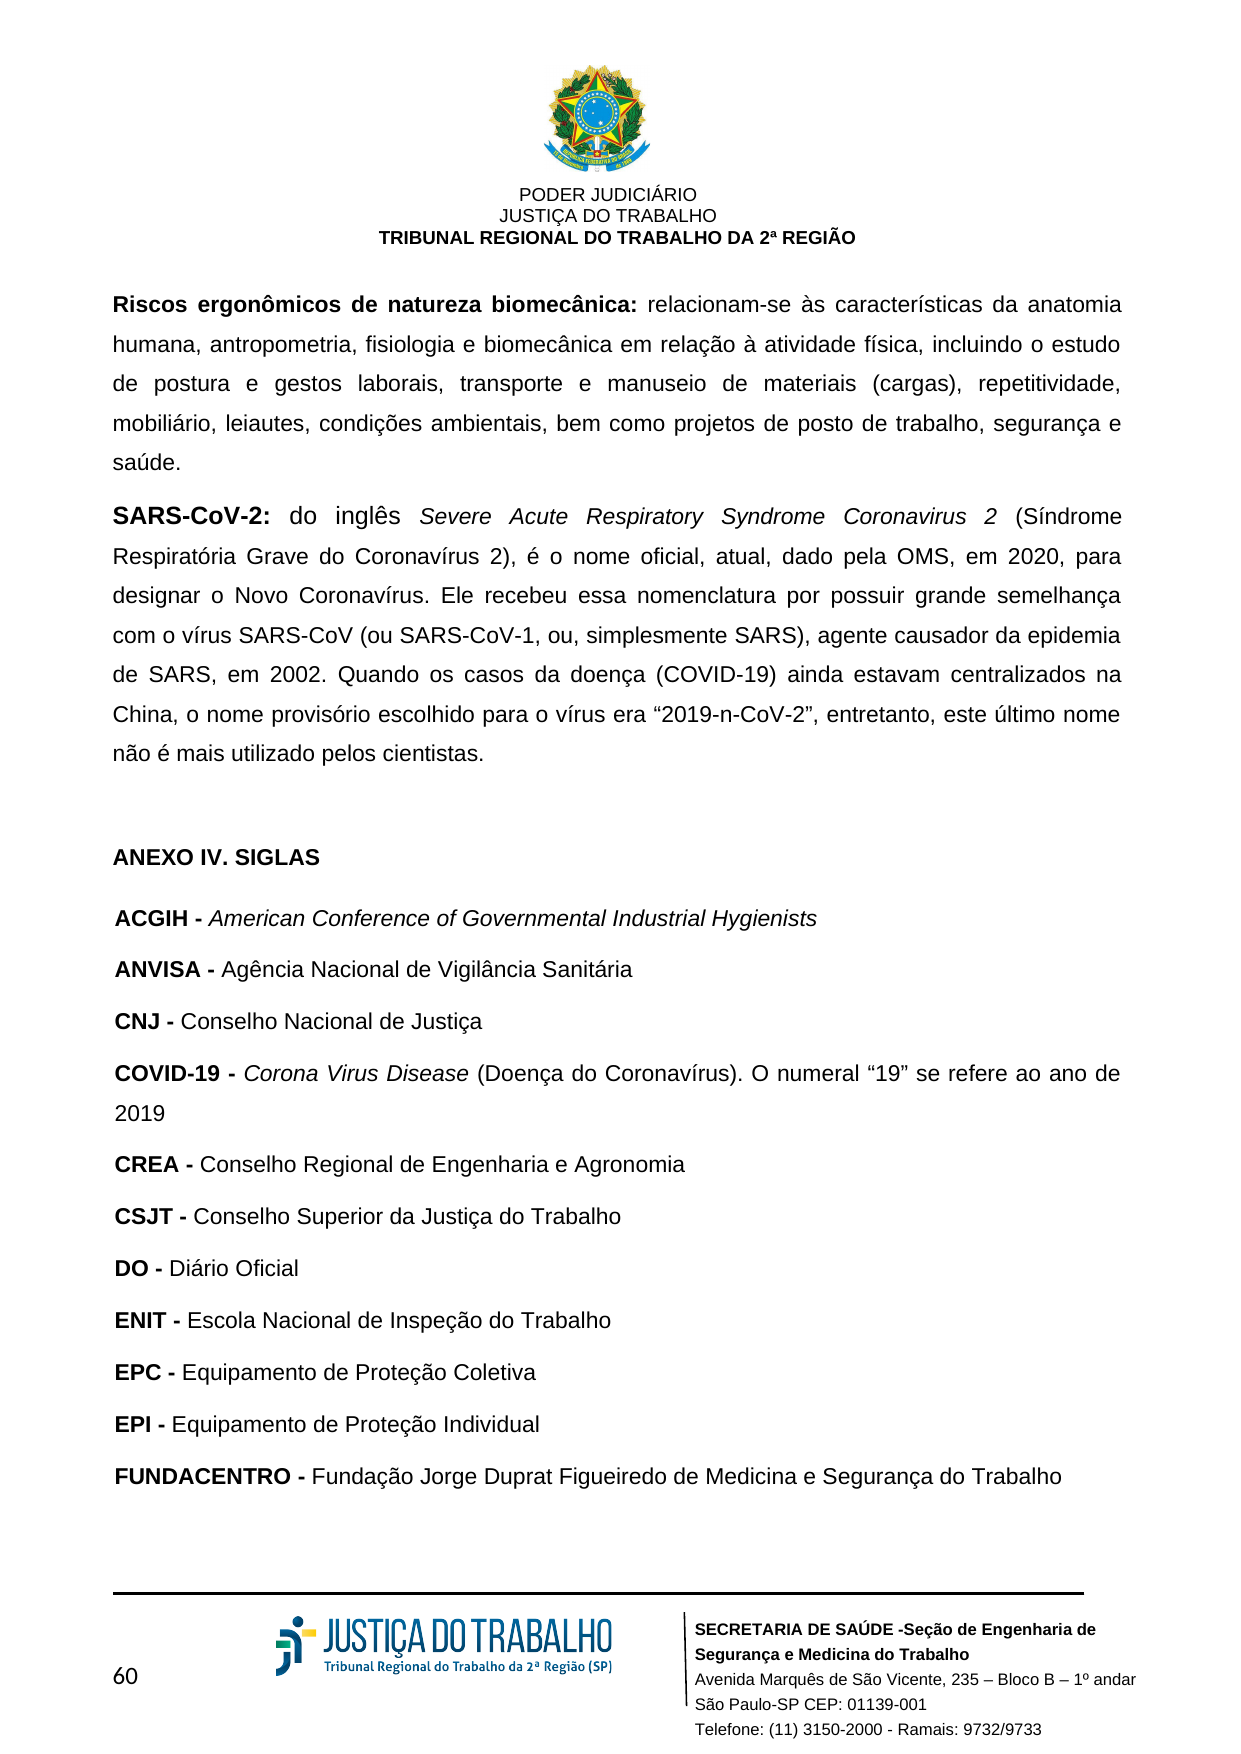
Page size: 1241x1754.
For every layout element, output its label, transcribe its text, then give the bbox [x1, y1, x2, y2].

text EPC - Equipamento de Proteção Coletiva [114, 1359, 1122, 1385]
picture [276, 1616, 612, 1676]
picture [543, 65, 650, 172]
text ENIT - Escola Nacional de Inspeção do Trabalho [114, 1307, 1122, 1333]
text CSJT - Conselho Superior da Justiça do Trabalho [114, 1203, 1122, 1230]
text CREA - Conselho Regional de Engenharia e Agronomia [114, 1151, 1122, 1178]
text Riscos ergonômicos de natureza biomecânica: relacionam-se às características da anatomia humana, antropometria, fisiologia e biomecânica em relação à atividade física, incluindo o estudo de postura e gestos laborais, transporte e manuseio de materiais (cargas), repetitividade, mobiliário, leiautes, condições ambientais, bem como projetos de posto de trabalho, segurança e saúde. [112, 291, 1122, 476]
text ACGIH - American Conference of Governmental Industrial Hygienists [114, 904, 1122, 931]
text DO - Diário Oficial [114, 1255, 1122, 1282]
text FUNDACENTRO - Fundação Jorge Duprat Figueiredo de Medicina e Segurança do Trabalho [114, 1463, 1122, 1489]
text ANVISA - Agência Nacional de Vigilância Sanitária [114, 956, 1122, 983]
text CNJ - Conselho Nacional de Justiça [114, 1008, 1122, 1034]
text EPI - Equipamento de Proteção Individual [114, 1411, 1122, 1437]
text SARS-CoV-2: do inglês Severe Acute Respiratory Syndrome Coronavirus 2 (Síndrome Respiratória Grave do Coronavírus 2), é o nome oficial, atual, dado pela OMS, em 2020, para designar o Novo Coronavírus. Ele recebeu essa nomenclatura por possuir grande semelhança com o vírus SARS-CoV (ou SARS-CoV-1, ou, simplesmente SARS), agente causador da epidemia de SARS, em 2002. Quando os casos da doença (COVID-19) ainda estavam centralizados na China, o nome provisório escolhido para o vírus era “2019-n-CoV-2”, entretanto, este último nome não é mais utilizado pelos cientistas. [112, 501, 1122, 767]
text COVID-19 - Corona Virus Disease (Doença do Coronavírus). O numeral “19” se refere ao ano de 2019 [114, 1060, 1122, 1126]
subtitle ANEXO IV. SIGLAS [112, 844, 1122, 871]
